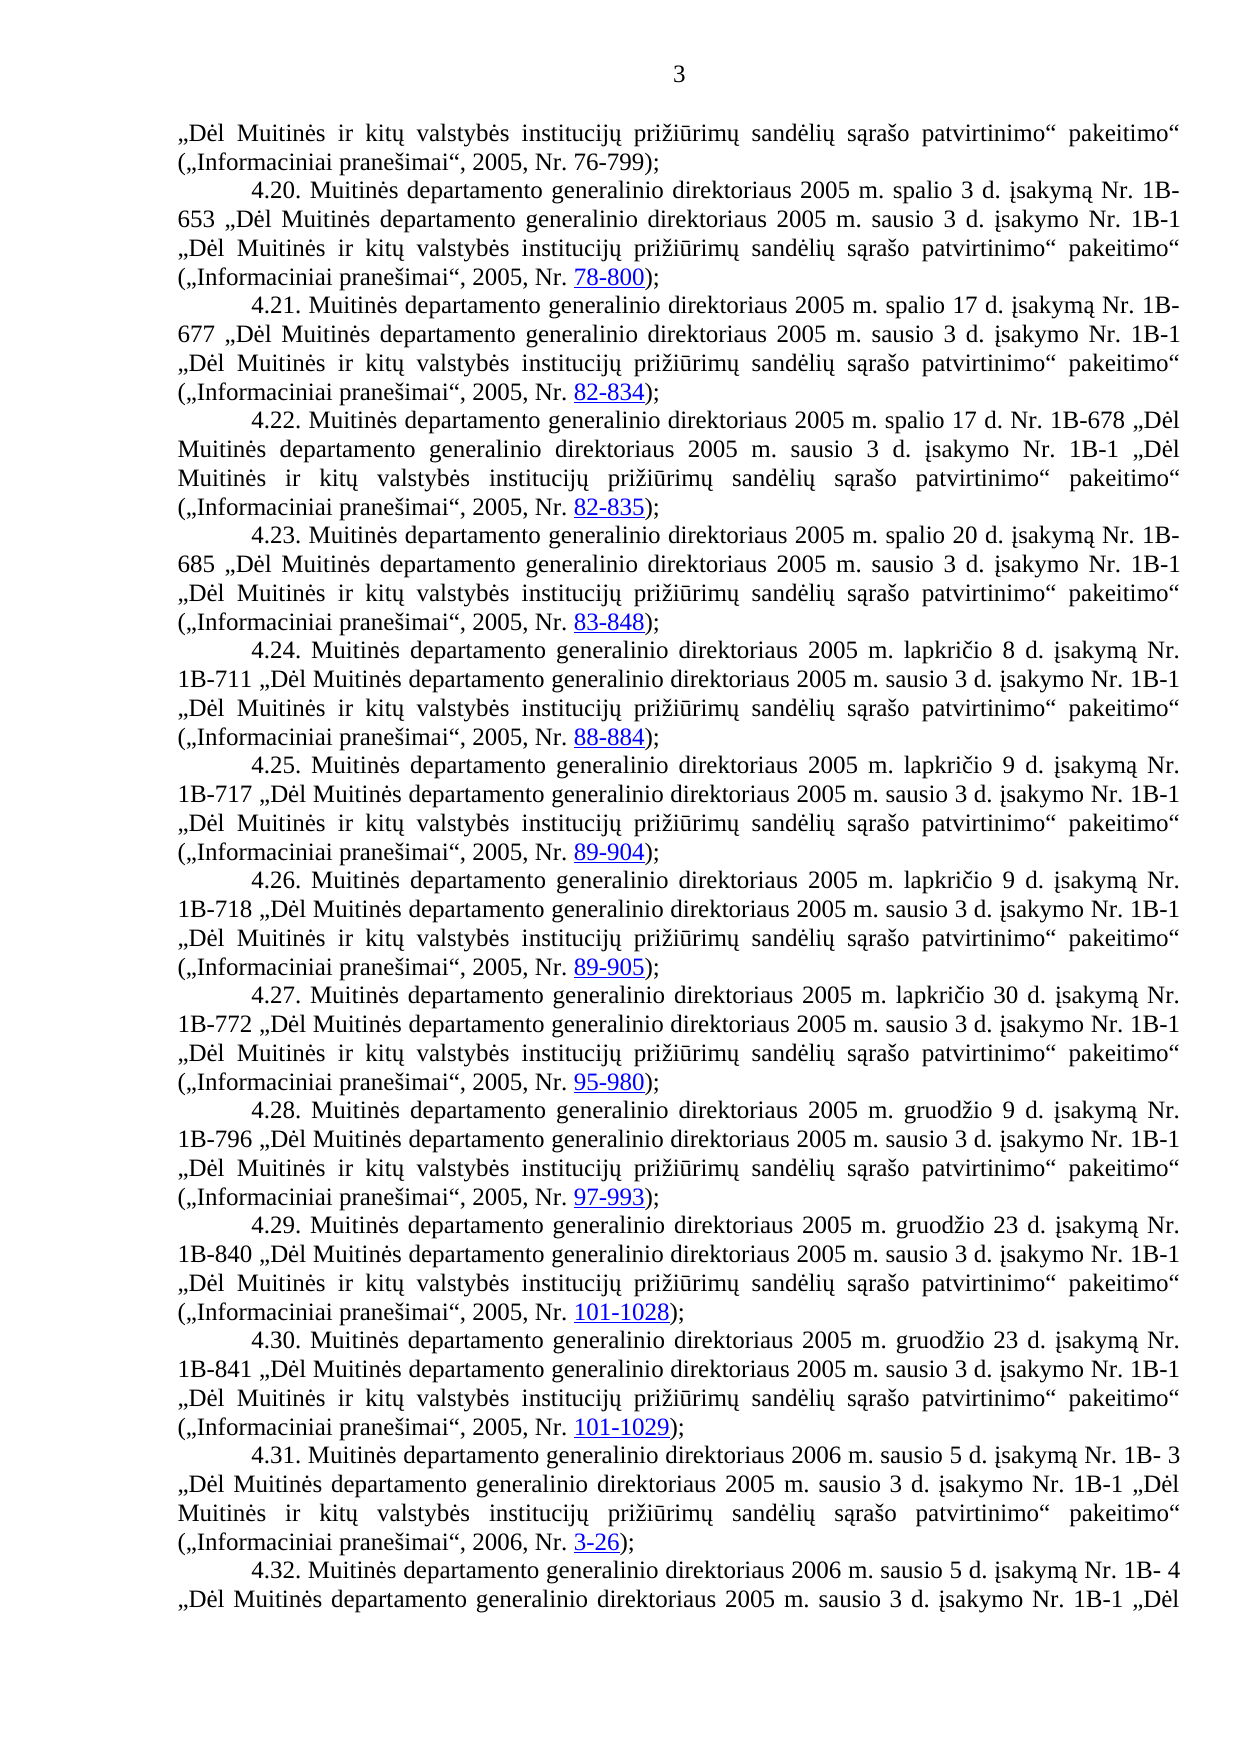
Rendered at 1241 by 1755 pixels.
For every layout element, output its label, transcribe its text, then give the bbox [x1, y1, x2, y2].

text 4.25. Muitinės departamento generalinio direktoriaus 2005 m. lapkričio 9 d. įsakymą Nr. 1B-717 „Dėl Muitinės departamento generalinio direktoriaus 2005 m. sausio 3 d. įsakymo Nr. 1B-1 „Dėl Muitinės ir kitų valstybės institucijų prižiūrimų sandėlių sąrašo patvirtinimo“ pakeitimo“ („Informaciniai pranešimai“, 2005, Nr. 89-904); [177, 751, 1181, 866]
text 4.22. Muitinės departamento generalinio direktoriaus 2005 m. spalio 17 d. Nr. 1B-678 „Dėl Muitinės departamento generalinio direktoriaus 2005 m. sausio 3 d. įsakymo Nr. 1B-1 „Dėl Muitinės ir kitų valstybės institucijų prižiūrimų sandėlių sąrašo patvirtinimo“ pakeitimo“ („Informaciniai pranešimai“, 2005, Nr. 82-835); [177, 406, 1181, 521]
text 4.20. Muitinės departamento generalinio direktoriaus 2005 m. spalio 3 d. įsakymą Nr. 1B-653 „Dėl Muitinės departamento generalinio direktoriaus 2005 m. sausio 3 d. įsakymo Nr. 1B-1 „Dėl Muitinės ir kitų valstybės institucijų prižiūrimų sandėlių sąrašo patvirtinimo“ pakeitimo“ („Informaciniai pranešimai“, 2005, Nr. 78-800); [177, 176, 1181, 291]
text 4.28. Muitinės departamento generalinio direktoriaus 2005 m. gruodžio 9 d. įsakymą Nr. 1B-796 „Dėl Muitinės departamento generalinio direktoriaus 2005 m. sausio 3 d. įsakymo Nr. 1B-1 „Dėl Muitinės ir kitų valstybės institucijų prižiūrimų sandėlių sąrašo patvirtinimo“ pakeitimo“ („Informaciniai pranešimai“, 2005, Nr. 97-993); [177, 1096, 1181, 1211]
text 4.26. Muitinės departamento generalinio direktoriaus 2005 m. lapkričio 9 d. įsakymą Nr. 1B-718 „Dėl Muitinės departamento generalinio direktoriaus 2005 m. sausio 3 d. įsakymo Nr. 1B-1 „Dėl Muitinės ir kitų valstybės institucijų prižiūrimų sandėlių sąrašo patvirtinimo“ pakeitimo“ („Informaciniai pranešimai“, 2005, Nr. 89-905); [177, 866, 1181, 981]
text 4.23. Muitinės departamento generalinio direktoriaus 2005 m. spalio 20 d. įsakymą Nr. 1B-685 „Dėl Muitinės departamento generalinio direktoriaus 2005 m. sausio 3 d. įsakymo Nr. 1B-1 „Dėl Muitinės ir kitų valstybės institucijų prižiūrimų sandėlių sąrašo patvirtinimo“ pakeitimo“ („Informaciniai pranešimai“, 2005, Nr. 83-848); [177, 521, 1181, 636]
text 4.32. Muitinės departamento generalinio direktoriaus 2006 m. sausio 5 d. įsakymą Nr. 1B- 4 „Dėl Muitinės departamento generalinio direktoriaus 2005 m. sausio 3 d. įsakymo Nr. 1B-1 „Dėl [177, 1556, 1181, 1613]
text 4.31. Muitinės departamento generalinio direktoriaus 2006 m. sausio 5 d. įsakymą Nr. 1B- 3 „Dėl Muitinės departamento generalinio direktoriaus 2005 m. sausio 3 d. įsakymo Nr. 1B-1 „Dėl Muitinės ir kitų valstybės institucijų prižiūrimų sandėlių sąrašo patvirtinimo“ pakeitimo“ („Informaciniai pranešimai“, 2006, Nr. 3-26); [177, 1441, 1181, 1556]
text 4.27. Muitinės departamento generalinio direktoriaus 2005 m. lapkričio 30 d. įsakymą Nr. 1B-772 „Dėl Muitinės departamento generalinio direktoriaus 2005 m. sausio 3 d. įsakymo Nr. 1B-1 „Dėl Muitinės ir kitų valstybės institucijų prižiūrimų sandėlių sąrašo patvirtinimo“ pakeitimo“ („Informaciniai pranešimai“, 2005, Nr. 95-980); [177, 981, 1181, 1096]
text 4.21. Muitinės departamento generalinio direktoriaus 2005 m. spalio 17 d. įsakymą Nr. 1B-677 „Dėl Muitinės departamento generalinio direktoriaus 2005 m. sausio 3 d. įsakymo Nr. 1B-1 „Dėl Muitinės ir kitų valstybės institucijų prižiūrimų sandėlių sąrašo patvirtinimo“ pakeitimo“ („Informaciniai pranešimai“, 2005, Nr. 82-834); [177, 291, 1181, 406]
text 4.24. Muitinės departamento generalinio direktoriaus 2005 m. lapkričio 8 d. įsakymą Nr. 1B-711 „Dėl Muitinės departamento generalinio direktoriaus 2005 m. sausio 3 d. įsakymo Nr. 1B-1 „Dėl Muitinės ir kitų valstybės institucijų prižiūrimų sandėlių sąrašo patvirtinimo“ pakeitimo“ („Informaciniai pranešimai“, 2005, Nr. 88-884); [177, 636, 1181, 751]
text 4.29. Muitinės departamento generalinio direktoriaus 2005 m. gruodžio 23 d. įsakymą Nr. 1B-840 „Dėl Muitinės departamento generalinio direktoriaus 2005 m. sausio 3 d. įsakymo Nr. 1B-1 „Dėl Muitinės ir kitų valstybės institucijų prižiūrimų sandėlių sąrašo patvirtinimo“ pakeitimo“ („Informaciniai pranešimai“, 2005, Nr. 101-1028); [177, 1211, 1181, 1326]
text 4.30. Muitinės departamento generalinio direktoriaus 2005 m. gruodžio 23 d. įsakymą Nr. 1B-841 „Dėl Muitinės departamento generalinio direktoriaus 2005 m. sausio 3 d. įsakymo Nr. 1B-1 „Dėl Muitinės ir kitų valstybės institucijų prižiūrimų sandėlių sąrašo patvirtinimo“ pakeitimo“ („Informaciniai pranešimai“, 2005, Nr. 101-1029); [177, 1326, 1181, 1441]
text „Dėl Muitinės ir kitų valstybės institucijų prižiūrimų sandėlių sąrašo patvirtinimo“ pakeitimo“ („Informaciniai pranešimai“, 2005, Nr. 76-799); [177, 118, 1181, 176]
